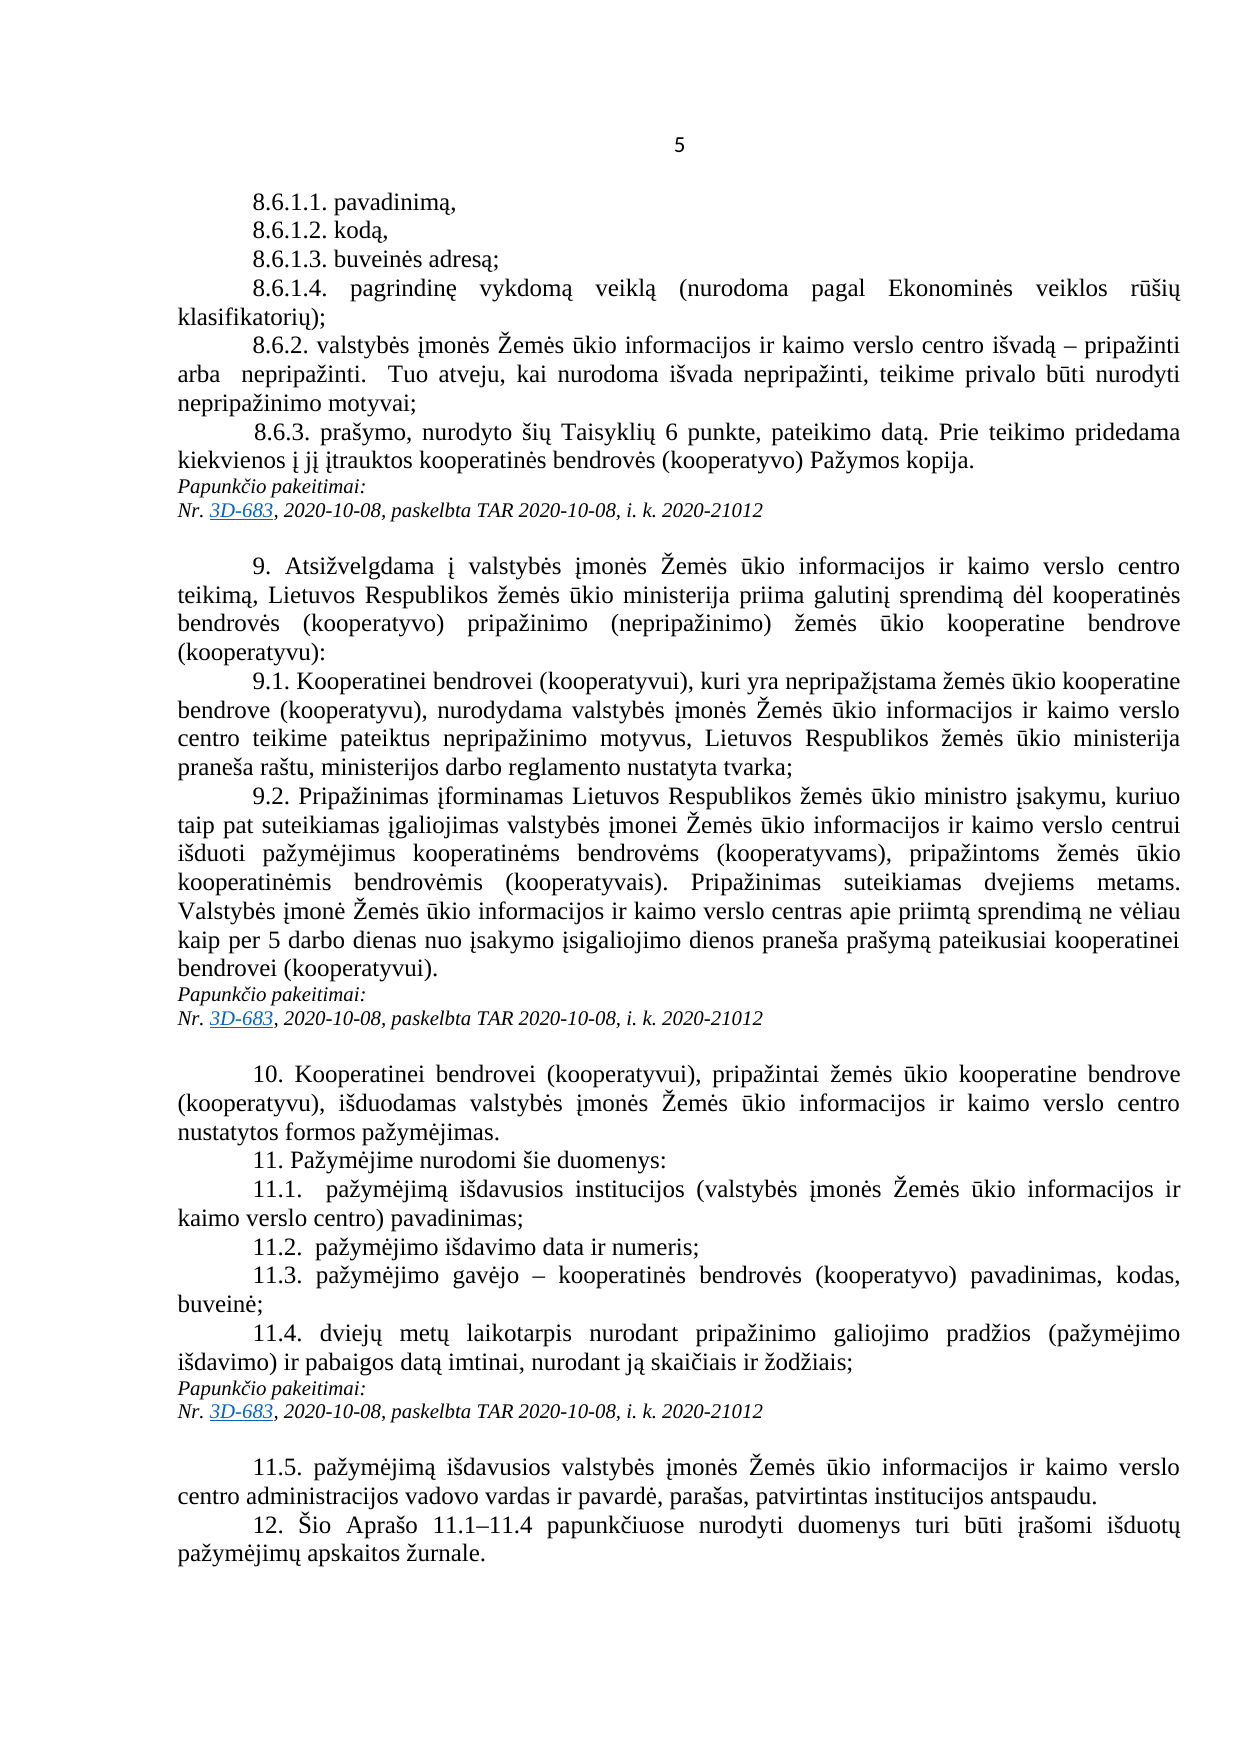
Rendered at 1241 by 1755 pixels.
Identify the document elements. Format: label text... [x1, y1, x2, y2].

text Nr. 3D-683, 2020-10-08, paskelbta TAR 2020-10-08, i. k. 2020-21012 [177, 1006, 1181, 1030]
text 8.6.2. valstybės įmonės Žemės ūkio informacijos ir kaimo verslo centro išvadą – pripažinti arba nepripažinti. Tuo atveju, kai nurodoma išvada nepripažinti, teikime privalo būti nurodyti nepripažinimo motyvai; [177, 330, 1181, 417]
text Papunkčio pakeitimai: [177, 474, 1181, 498]
text 8.6.1.2. kodą, [177, 215, 1181, 244]
text 9.2. Pripažinimas įforminamas Lietuvos Respublikos žemės ūkio ministro įsakymu, kuriuo taip pat suteikiamas įgaliojimas valstybės įmonei Žemės ūkio informacijos ir kaimo verslo centrui išduoti pažymėjimus kooperatinėms bendrovėms (kooperatyvams), pripažintoms žemės ūkio kooperatinėmis bendrovėmis (kooperatyvais). Pripažinimas suteikiamas dvejiems metams. Valstybės įmonė Žemės ūkio informacijos ir kaimo verslo centras apie priimtą sprendimą ne vėliau kaip per 5 darbo dienas nuo įsakymo įsigaliojimo dienos praneša prašymą pateikusiai kooperatinei bendrovei (kooperatyvui). [177, 781, 1181, 982]
text 11.4. dviejų metų laikotarpis nurodant pripažinimo galiojimo pradžios (pažymėjimo išdavimo) ir pabaigos datą imtinai, nurodant ją skaičiais ir žodžiais; [177, 1318, 1181, 1375]
text 8.6.3. prašymo, nurodyto šių Taisyklių 6 punkte, pateikimo datą. Prie teikimo pridedama kiekvienos į jį įtrauktos kooperatinės bendrovės (kooperatyvo) Pažymos kopija. [177, 417, 1181, 474]
text 11.3. pažymėjimo gavėjo – kooperatinės bendrovės (kooperatyvo) pavadinimas, kodas, buveinė; [177, 1260, 1181, 1318]
text Papunkčio pakeitimai: [177, 1375, 1181, 1399]
text 12. Šio Aprašo 11.1–11.4 papunkčiuose nurodyti duomenys turi būti įrašomi išduotų pažymėjimų apskaitos žurnale. [177, 1510, 1181, 1567]
text 11.2. pažymėjimo išdavimo data ir numeris; [177, 1232, 1181, 1260]
text Nr. 3D-683, 2020-10-08, paskelbta TAR 2020-10-08, i. k. 2020-21012 [177, 498, 1181, 522]
text 10. Kooperatinei bendrovei (kooperatyvui), pripažintai žemės ūkio kooperatine bendrove (kooperatyvu), išduodamas valstybės įmonės Žemės ūkio informacijos ir kaimo verslo centro nustatytos formos pažymėjimas. [177, 1059, 1181, 1145]
text Papunkčio pakeitimai: [177, 982, 1181, 1006]
text 8.6.1.1. pavadinimą, [177, 187, 1181, 215]
text 11.1. pažymėjimą išdavusios institucijos (valstybės įmonės Žemės ūkio informacijos ir kaimo verslo centro) pavadinimas; [177, 1174, 1181, 1232]
text 9. Atsižvelgdama į valstybės įmonės Žemės ūkio informacijos ir kaimo verslo centro teikimą, Lietuvos Respublikos žemės ūkio ministerija priima galutinį sprendimą dėl kooperatinės bendrovės (kooperatyvo) pripažinimo (nepripažinimo) žemės ūkio kooperatine bendrove (kooperatyvu): [177, 551, 1181, 666]
text 11.5. pažymėjimą išdavusios valstybės įmonės Žemės ūkio informacijos ir kaimo verslo centro administracijos vadovo vardas ir pavardė, parašas, patvirtintas institucijos antspaudu. [177, 1452, 1181, 1510]
text 9.1. Kooperatinei bendrovei (kooperatyvui), kuri yra nepripažįstama žemės ūkio kooperatine bendrove (kooperatyvu), nurodydama valstybės įmonės Žemės ūkio informacijos ir kaimo verslo centro teikime pateiktus nepripažinimo motyvus, Lietuvos Respublikos žemės ūkio ministerija praneša raštu, ministerijos darbo reglamento nustatyta tvarka; [177, 666, 1181, 781]
text 11. Pažymėjime nurodomi šie duomenys: [177, 1145, 1181, 1174]
text Nr. 3D-683, 2020-10-08, paskelbta TAR 2020-10-08, i. k. 2020-21012 [177, 1399, 1181, 1423]
text 8.6.1.3. buveinės adresą; [177, 244, 1181, 273]
text 8.6.1.4. pagrindinę vykdomą veiklą (nurodoma pagal Ekonominės veiklos rūšių klasifikatorių); [177, 273, 1181, 330]
